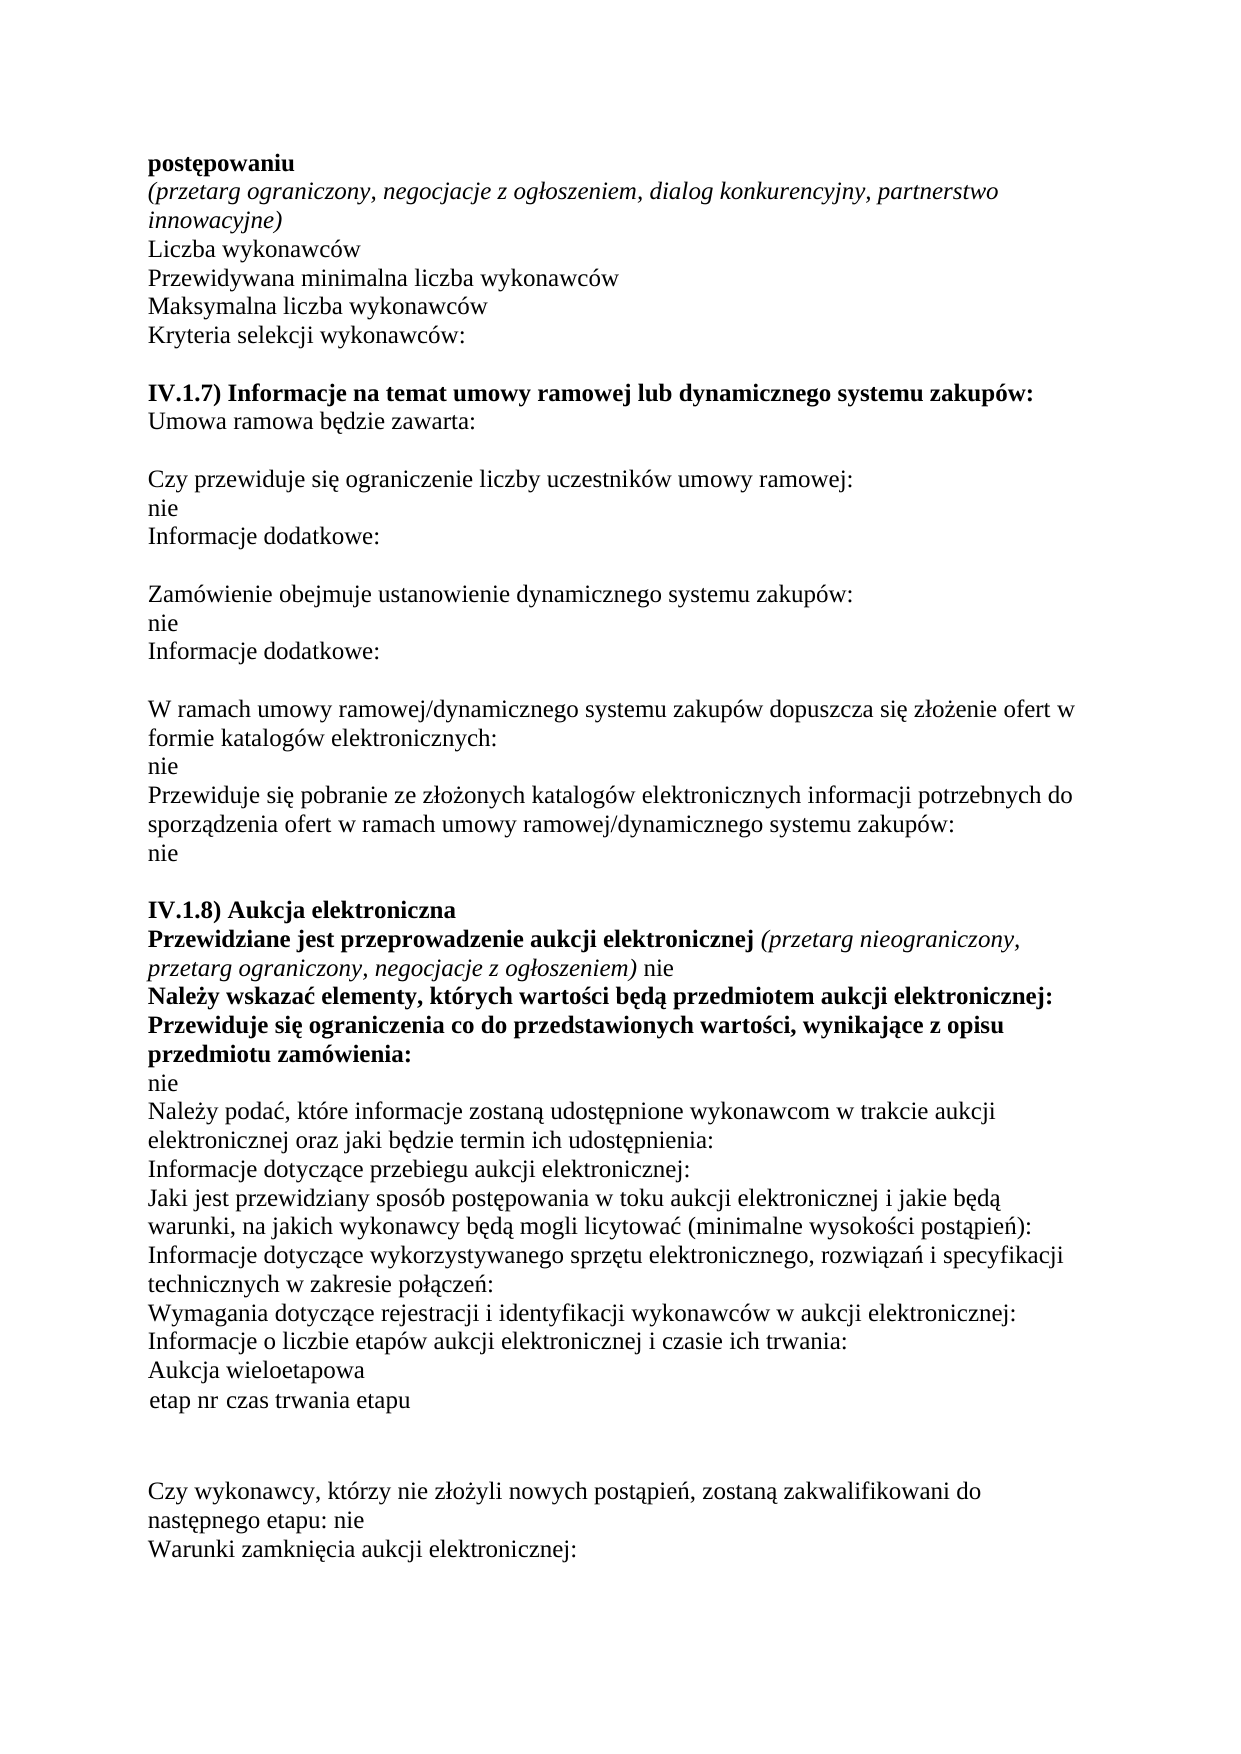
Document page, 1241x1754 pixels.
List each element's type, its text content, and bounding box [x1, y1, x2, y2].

text IV.1.7) Informacje na temat umowy ramowej lub dynamicznego systemu zakupów: [148, 349, 1093, 406]
table_header etap nr [148, 1384, 224, 1416]
text Czy wykonawcy, którzy nie złożyli nowych postąpień, zostaną zakwalifikowani do następnego etapu: nie Warunki zamknięcia aukcji elektronicznej: [148, 1448, 1093, 1563]
text IV.1.8) Aukcja elektroniczna Przewidziane jest przeprowadzenie aukcji elektronicznej (przetarg nieograniczony, przetarg ograniczony, negocjacje z ogłoszeniem) nie Należy wskazać elementy, których wartości będą przedmiotem aukcji elektronicznej: Przewiduje się ograniczenia co do przedstawionych wartości, wynikające z opisu przedmiotu zamówienia: nie Należy podać, które informacje zostaną udostępnione wykonawcom w trakcie aukcji elektronicznej oraz jaki będzie termin ich udostępnienia: Informacje dotyczące przebiegu aukcji elektronicznej: Jaki jest przewidziany sposób postępowania w toku aukcji elektronicznej i jakie będą warunki, na jakich wykonawcy będą mogli licytować (minimalne wysokości postąpień): Informacje dotyczące wykorzystywanego sprzętu elektronicznego, rozwiązań i specyfikacji technicznych w zakresie połączeń: Wymagania dotyczące rejestracji i identyfikacji wykonawców w aukcji elektronicznej: Informacje o liczbie etapów aukcji elektronicznej i czasie ich trwania: [148, 866, 1093, 1355]
text Liczba wykonawców Przewidywana minimalna liczba wykonawców Maksymalna liczba wykonawców Kryteria selekcji wykonawców: [148, 234, 1093, 349]
table_header czas trwania etapu [224, 1384, 417, 1416]
text postępowaniu (przetarg ograniczony, negocjacje z ogłoszeniem, dialog konkurencyjny, partnerstwo innowacyjne) [148, 148, 1093, 234]
text Umowa ramowa będzie zawarta: Czy przewiduje się ograniczenie liczby uczestników umowy ramowej: nie Informacje dodatkowe: Zamówienie obejmuje ustanowienie dynamicznego systemu zakupów: nie Informacje dodatkowe: W ramach umowy ramowej/dynamicznego systemu zakupów dopuszcza się złożenie ofert w formie katalogów elektronicznych: nie Przewiduje się pobranie ze złożonych katalogów elektronicznych informacji potrzebnych do sporządzenia ofert w ramach umowy ramowej/dynamicznego systemu zakupów: nie [148, 406, 1093, 866]
text Aukcja wieloetapowa [148, 1355, 1093, 1384]
table_cell [148, 1416, 224, 1448]
table_cell [224, 1416, 417, 1448]
